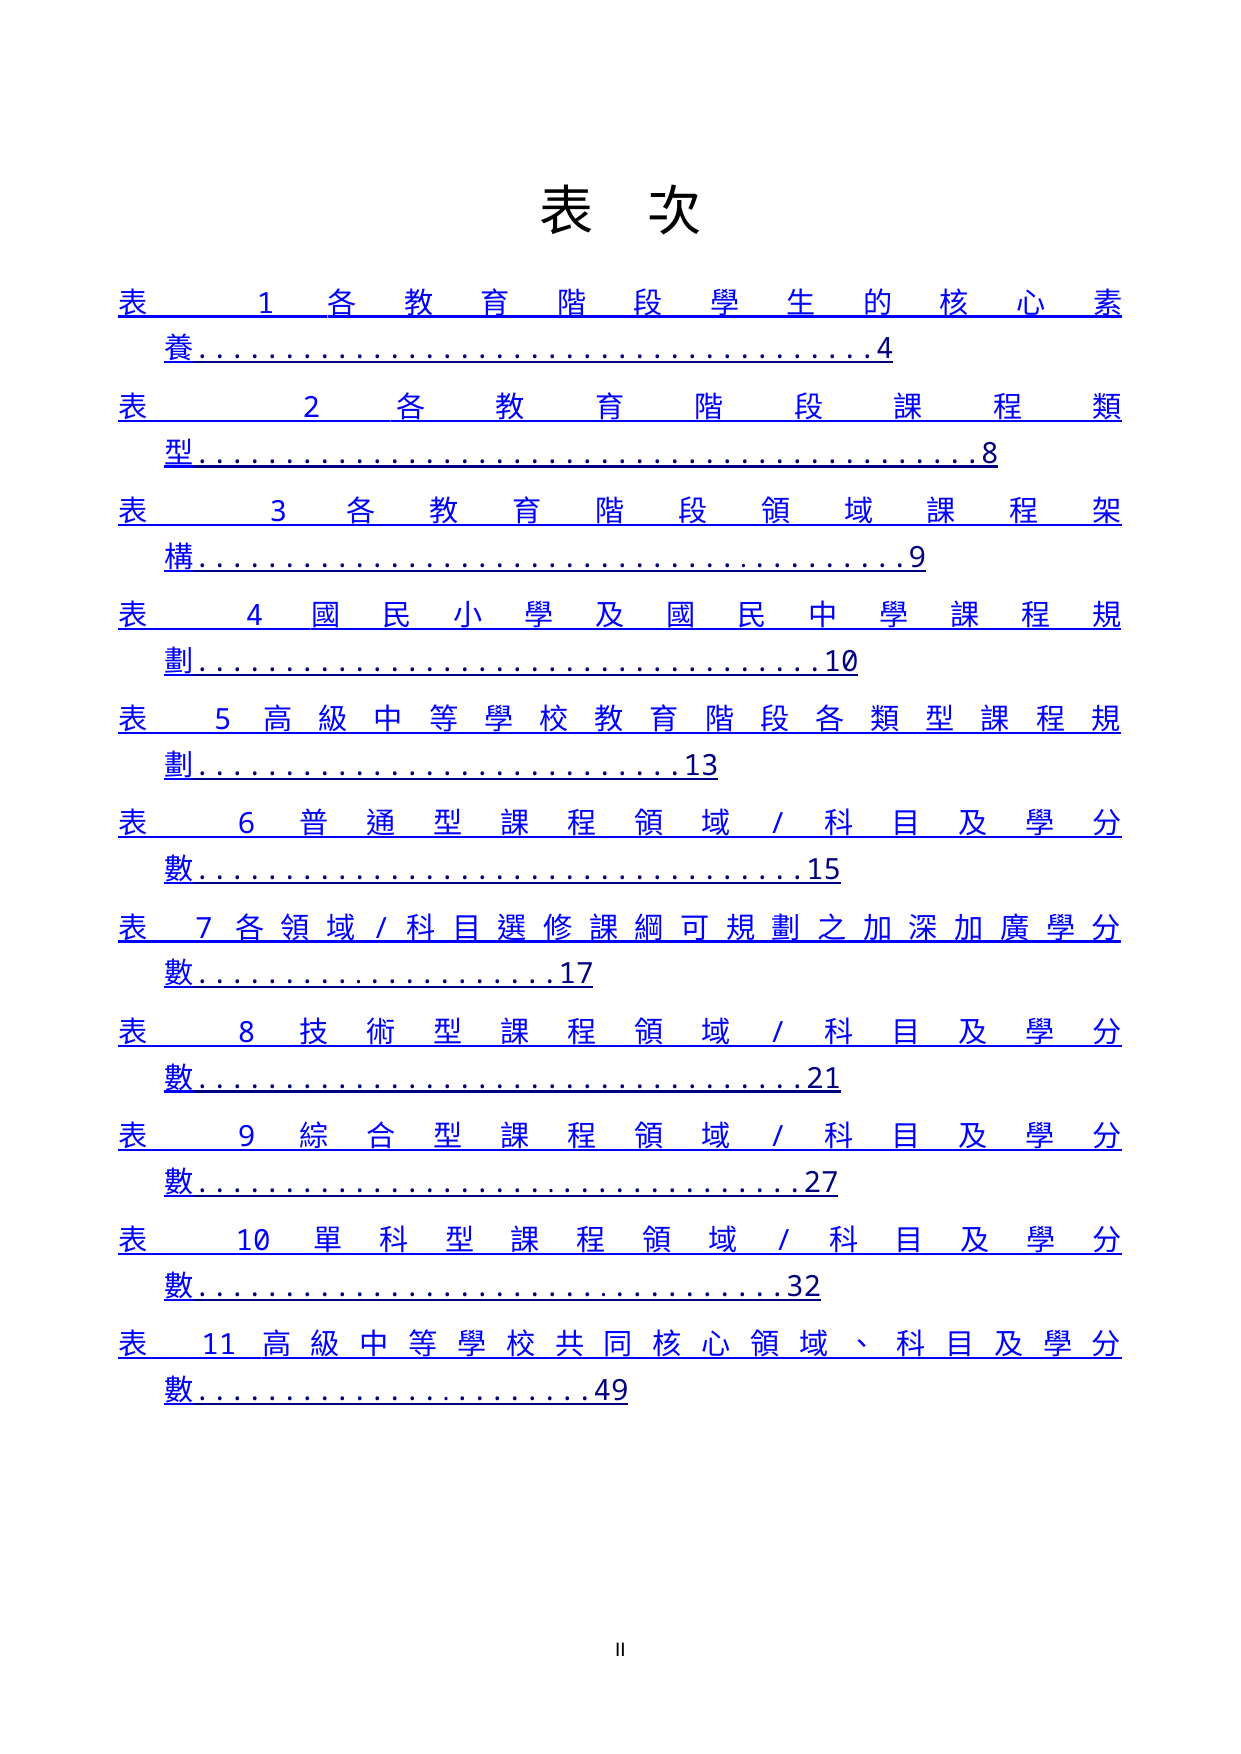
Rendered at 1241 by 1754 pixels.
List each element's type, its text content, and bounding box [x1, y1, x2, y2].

text 構.........................................9 [118, 526, 1122, 576]
text 表 6普通型課程領域/科目及學分 [118, 797, 1122, 836]
text 表 10單科型課程領域/科目及學分 [118, 1214, 1122, 1253]
text 表 7各領域/科目選修課綱可規劃之加深加廣學分數.....................17 [118, 901, 1122, 993]
text 表 2各教育階段課程類 [118, 381, 1122, 420]
text 數.......................49 [118, 1359, 1122, 1410]
text 表 9綜合型課程領域/科目及學分 [118, 1110, 1122, 1149]
text 養.......................................4 [118, 318, 1122, 368]
text 表 11高級中等學校共同核心領域、科目及學分 [118, 1318, 1122, 1357]
text 表 5高級中等學校教育階段各類型課程規劃............................13 [118, 693, 1122, 785]
text 表 4國民小學及國民中學課程規劃....................................10 [118, 589, 1122, 681]
text 數...................................15 [118, 838, 1122, 889]
text 表 8技術型課程領域/科目及學分 [118, 1006, 1122, 1045]
text 型.............................................8 [118, 422, 1122, 472]
text 表 3各教育階段領域課程架 [118, 485, 1122, 524]
text 數..................................32 [118, 1255, 1122, 1306]
text 表 次 [118, 189, 1122, 241]
text 數...................................21 [118, 1047, 1122, 1097]
text 表 1各教育階段學生的核心素 [118, 276, 1122, 315]
text 數...................................27 [118, 1151, 1122, 1201]
